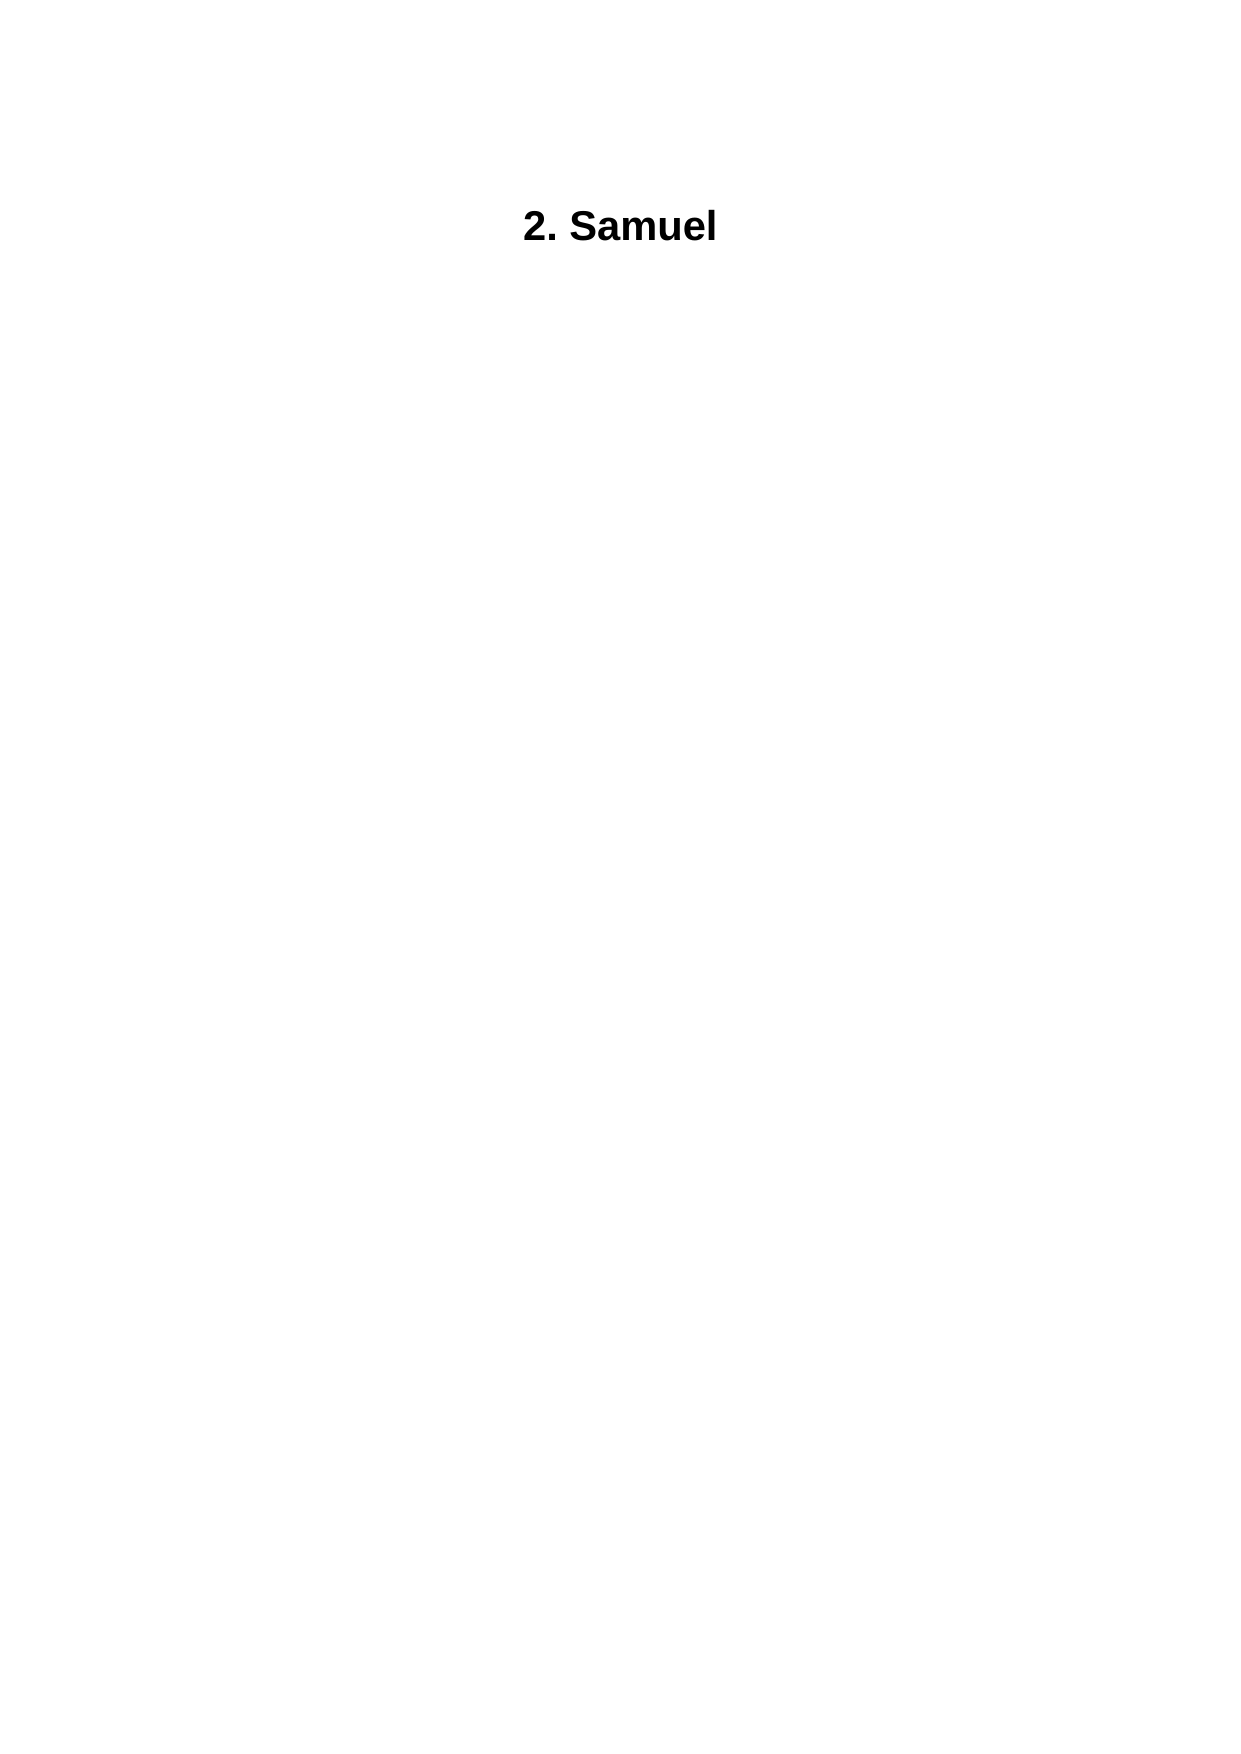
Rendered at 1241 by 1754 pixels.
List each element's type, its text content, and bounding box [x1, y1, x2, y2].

title 2. Samuel [118, 201, 1122, 249]
